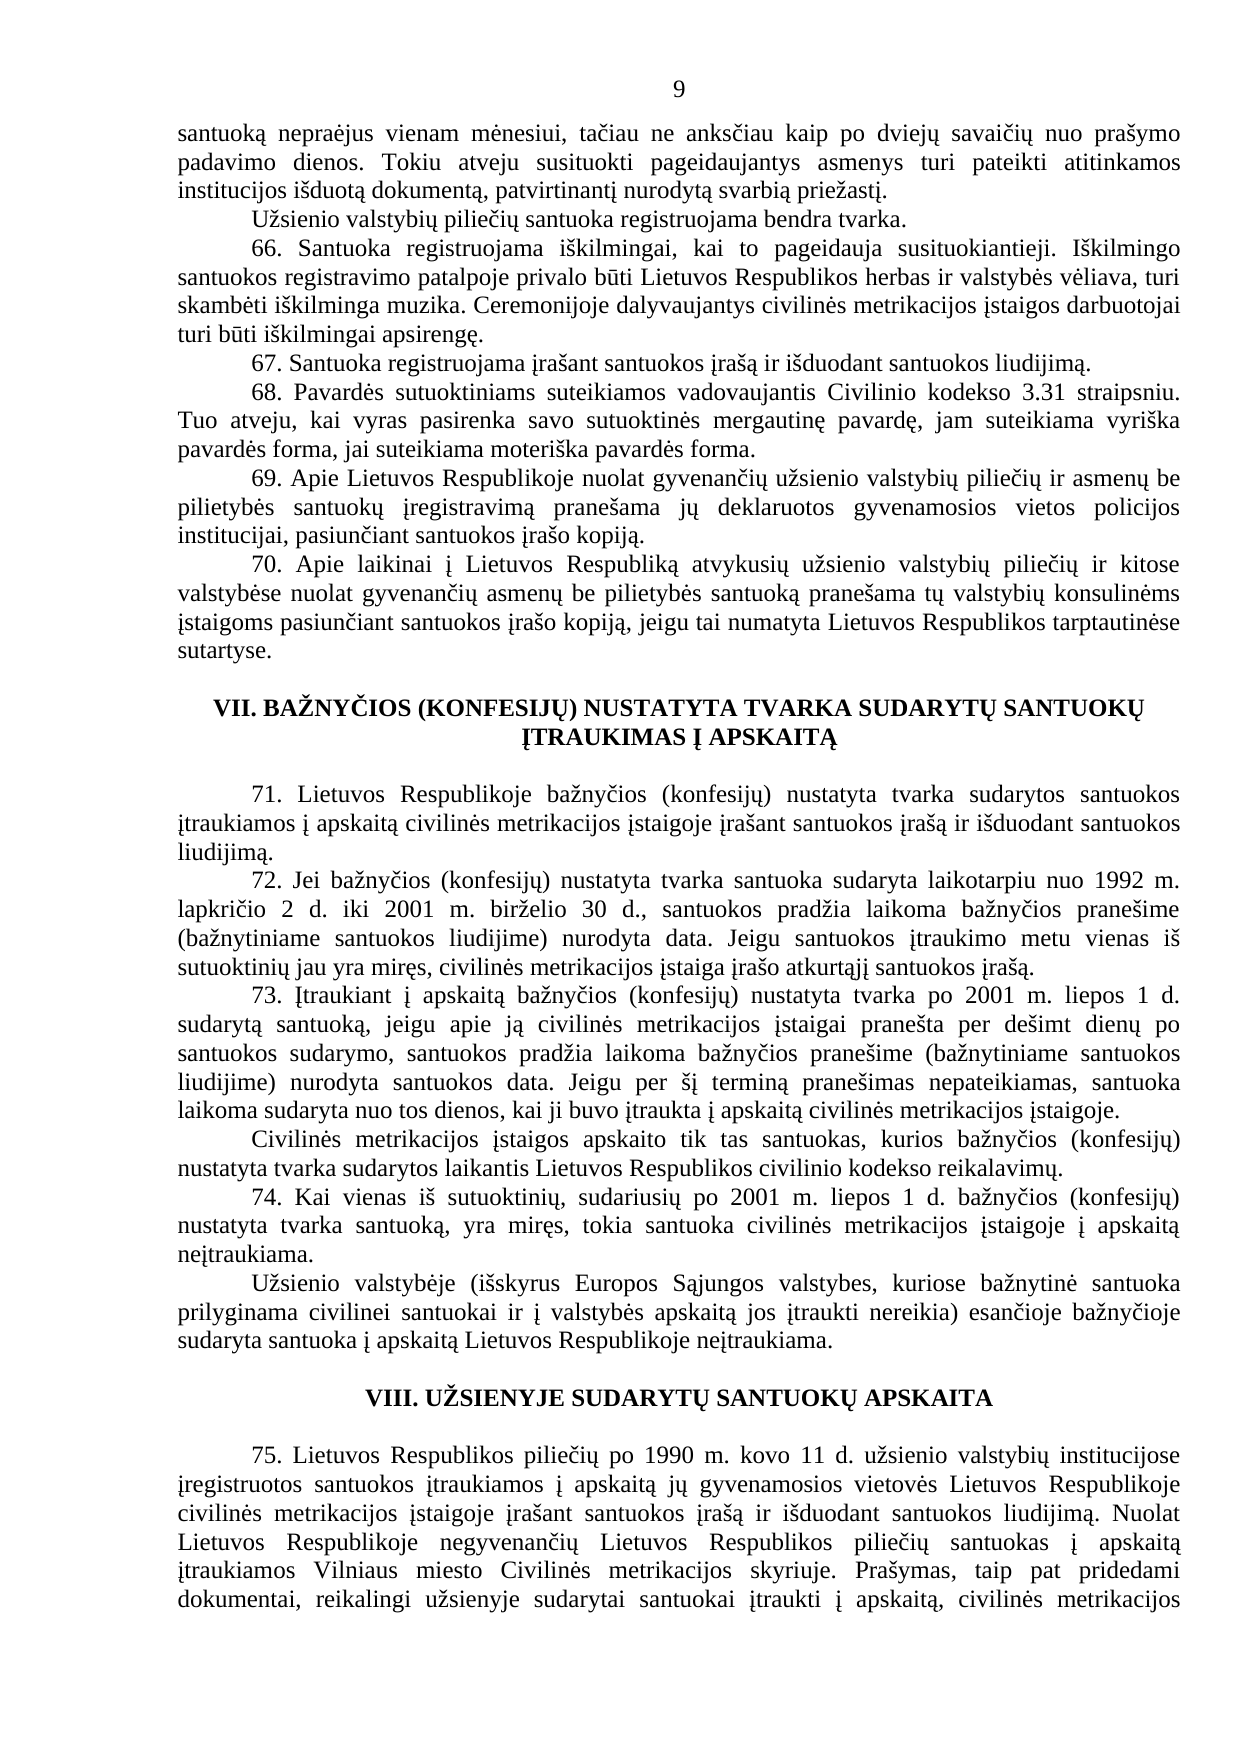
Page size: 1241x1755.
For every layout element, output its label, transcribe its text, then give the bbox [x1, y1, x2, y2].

text 69. Apie Lietuvos Respublikoje nuolat gyvenančių užsienio valstybių piliečių ir asmenų be pilietybės santuokų įregistravimą pranešama jų deklaruotos gyvenamosios vietos policijos institucijai, pasiunčiant santuokos įrašo kopiją. [177, 463, 1181, 549]
text VIII. UŽSIENYJE SUDARYTŲ SANTUOKŲ APSKAITA [177, 1383, 1181, 1412]
text santuoką nepraėjus vienam mėnesiui, tačiau ne anksčiau kaip po dviejų savaičių nuo prašymo padavimo dienos. Tokiu atveju susituokti pageidaujantys asmenys turi pateikti atitinkamos institucijos išduotą dokumentą, patvirtinantį nurodytą svarbią priežastį. [177, 118, 1181, 204]
text 67. Santuoka registruojama įrašant santuokos įrašą ir išduodant santuokos liudijimą. [177, 348, 1181, 377]
text 68. Pavardės sutuoktiniams suteikiamos vadovaujantis Civilinio kodekso 3.31 straipsniu. Tuo atveju, kai vyras pasirenka savo sutuoktinės mergautinę pavardę, jam suteikiama vyriška pavardės forma, jai suteikiama moteriška pavardės forma. [177, 377, 1181, 463]
text 73. Įtraukiant į apskaitą bažnyčios (konfesijų) nustatyta tvarka po 2001 m. liepos 1 d. sudarytą santuoką, jeigu apie ją civilinės metrikacijos įstaigai pranešta per dešimt dienų po santuokos sudarymo, santuokos pradžia laikoma bažnyčios pranešime (bažnytiniame santuokos liudijime) nurodyta santuokos data. Jeigu per šį terminą pranešimas nepateikiamas, santuoka laikoma sudaryta nuo tos dienos, kai ji buvo įtraukta į apskaitą civilinės metrikacijos įstaigoje. [177, 981, 1181, 1124]
text 72. Jei bažnyčios (konfesijų) nustatyta tvarka santuoka sudaryta laikotarpiu nuo 1992 m. lapkričio 2 d. iki 2001 m. birželio 30 d., santuokos pradžia laikoma bažnyčios pranešime (bažnytiniame santuokos liudijime) nurodyta data. Jeigu santuokos įtraukimo metu vienas iš sutuoktinių jau yra miręs, civilinės metrikacijos įstaiga įrašo atkurtąjį santuokos įrašą. [177, 866, 1181, 981]
text 75. Lietuvos Respublikos piliečių po 1990 m. kovo 11 d. užsienio valstybių institucijose įregistruotos santuokos įtraukiamos į apskaitą jų gyvenamosios vietovės Lietuvos Respublikoje civilinės metrikacijos įstaigoje įrašant santuokos įrašą ir išduodant santuokos liudijimą. Nuolat Lietuvos Respublikoje negyvenančių Lietuvos Respublikos piliečių santuokas į apskaitą įtraukiamos Vilniaus miesto Civilinės metrikacijos skyriuje. Prašymas, taip pat pridedami dokumentai, reikalingi užsienyje sudarytai santuokai įtraukti į apskaitą, civilinės metrikacijos [177, 1441, 1181, 1613]
text 66. Santuoka registruojama iškilmingai, kai to pageidauja susituokiantieji. Iškilmingo santuokos registravimo patalpoje privalo būti Lietuvos Respublikos herbas ir valstybės vėliava, turi skambėti iškilminga muzika. Ceremonijoje dalyvaujantys civilinės metrikacijos įstaigos darbuotojai turi būti iškilmingai apsirengę. [177, 233, 1181, 348]
text 71. Lietuvos Respublikoje bažnyčios (konfesijų) nustatyta tvarka sudarytos santuokos įtraukiamos į apskaitą civilinės metrikacijos įstaigoje įrašant santuokos įrašą ir išduodant santuokos liudijimą. [177, 779, 1181, 866]
text Užsienio valstybių piliečių santuoka registruojama bendra tvarka. [177, 204, 1181, 233]
text Užsienio valstybėje (išskyrus Europos Sąjungos valstybes, kuriose bažnytinė santuoka prilyginama civilinei santuokai ir į valstybės apskaitą jos įtraukti nereikia) esančioje bažnyčioje sudaryta santuoka į apskaitą Lietuvos Respublikoje neįtraukiama. [177, 1268, 1181, 1354]
text 70. Apie laikinai į Lietuvos Respubliką atvykusių užsienio valstybių piliečių ir kitose valstybėse nuolat gyvenančių asmenų be pilietybės santuoką pranešama tų valstybių konsulinėms įstaigoms pasiunčiant santuokos įrašo kopiją, jeigu tai numatyta Lietuvos Respublikos tarptautinėse sutartyse. [177, 549, 1181, 664]
text 74. Kai vienas iš sutuoktinių, sudariusių po 2001 m. liepos 1 d. bažnyčios (konfesijų) nustatyta tvarka santuoką, yra miręs, tokia santuoka civilinės metrikacijos įstaigoje į apskaitą neįtraukiama. [177, 1182, 1181, 1268]
text VII. BAŽNYČIOS (KONFESIJŲ) NUSTATYTA TVARKA SUDARYTŲ SANTUOKŲ ĮTRAUKIMAS Į APSKAITĄ [177, 693, 1181, 751]
text Civilinės metrikacijos įstaigos apskaito tik tas santuokas, kurios bažnyčios (konfesijų) nustatyta tvarka sudarytos laikantis Lietuvos Respublikos civilinio kodekso reikalavimų. [177, 1124, 1181, 1182]
